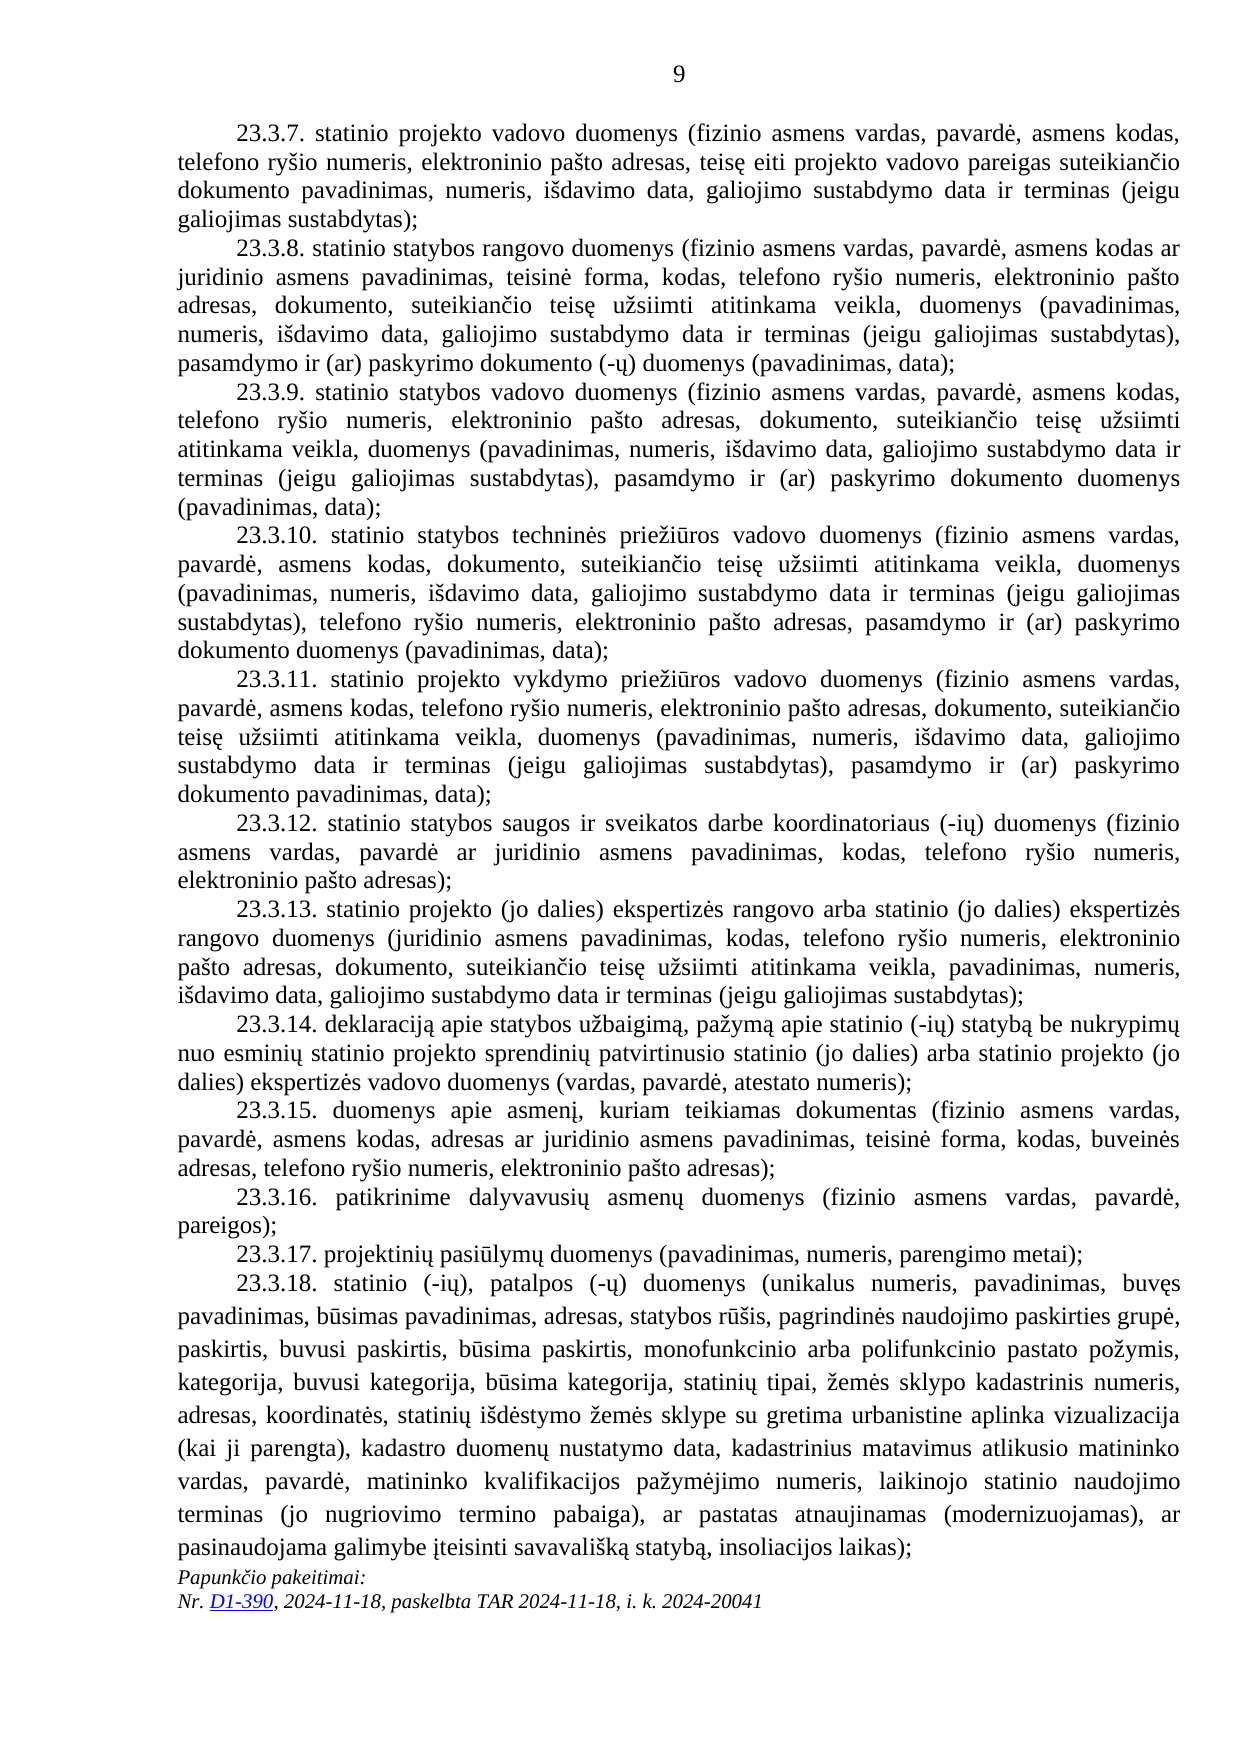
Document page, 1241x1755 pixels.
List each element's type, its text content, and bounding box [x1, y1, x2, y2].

text Nr. D1-390, 2024-11-18, paskelbta TAR 2024-11-18, i. k. 2024-20041 [177, 1589, 1181, 1613]
text 23.3.14. deklaraciją apie statybos užbaigimą, pažymą apie statinio (-ių) statybą be nukrypimų nuo esminių statinio projekto sprendinių patvirtinusio statinio (jo dalies) arba statinio projekto (jo dalies) ekspertizės vadovo duomenys (vardas, pavardė, atestato numeris); [177, 1009, 1181, 1096]
text 23.3.9. statinio statybos vadovo duomenys (fizinio asmens vardas, pavardė, asmens kodas, telefono ryšio numeris, elektroninio pašto adresas, dokumento, suteikiančio teisę užsiimti atitinkama veikla, duomenys (pavadinimas, numeris, išdavimo data, galiojimo sustabdymo data ir terminas (jeigu galiojimas sustabdytas), pasamdymo ir (ar) paskyrimo dokumento duomenys (pavadinimas, data); [177, 377, 1181, 521]
text Papunkčio pakeitimai: [177, 1565, 1181, 1589]
text 23.3.15. duomenys apie asmenį, kuriam teikiamas dokumentas (fizinio asmens vardas, pavardė, asmens kodas, adresas ar juridinio asmens pavadinimas, teisinė forma, kodas, buveinės adresas, telefono ryšio numeris, elektroninio pašto adresas); [177, 1096, 1181, 1182]
text 23.3.18. statinio (-ių), patalpos (-ų) duomenys (unikalus numeris, pavadinimas, buvęs pavadinimas, būsimas pavadinimas, adresas, statybos rūšis, pagrindinės naudojimo paskirties grupė, paskirtis, buvusi paskirtis, būsima paskirtis, monofunkcinio arba polifunkcinio pastato požymis, kategorija, buvusi kategorija, būsima kategorija, statinių tipai, žemės sklypo kadastrinis numeris, adresas, koordinatės, statinių išdėstymo žemės sklype su gretima urbanistine aplinka vizualizacija (kai ji parengta), kadastro duomenų nustatymo data, kadastrinius matavimus atlikusio matininko vardas, pavardė, matininko kvalifikacijos pažymėjimo numeris, laikinojo statinio naudojimo terminas (jo nugriovimo termino pabaiga), ar pastatas atnaujinamas (modernizuojamas), ar pasinaudojama galimybe įteisinti savavališką statybą, insoliacijos laikas); [177, 1268, 1181, 1561]
text 23.3.7. statinio projekto vadovo duomenys (fizinio asmens vardas, pavardė, asmens kodas, telefono ryšio numeris, elektroninio pašto adresas, teisę eiti projekto vadovo pareigas suteikiančio dokumento pavadinimas, numeris, išdavimo data, galiojimo sustabdymo data ir terminas (jeigu galiojimas sustabdytas); [177, 118, 1181, 233]
text 23.3.11. statinio projekto vykdymo priežiūros vadovo duomenys (fizinio asmens vardas, pavardė, asmens kodas, telefono ryšio numeris, elektroninio pašto adresas, dokumento, suteikiančio teisę užsiimti atitinkama veikla, duomenys (pavadinimas, numeris, išdavimo data, galiojimo sustabdymo data ir terminas (jeigu galiojimas sustabdytas), pasamdymo ir (ar) paskyrimo dokumento pavadinimas, data); [177, 664, 1181, 808]
text 23.3.10. statinio statybos techninės priežiūros vadovo duomenys (fizinio asmens vardas, pavardė, asmens kodas, dokumento, suteikiančio teisę užsiimti atitinkama veikla, duomenys (pavadinimas, numeris, išdavimo data, galiojimo sustabdymo data ir terminas (jeigu galiojimas sustabdytas), telefono ryšio numeris, elektroninio pašto adresas, pasamdymo ir (ar) paskyrimo dokumento duomenys (pavadinimas, data); [177, 521, 1181, 664]
text 23.3.16. patikrinime dalyvavusių asmenų duomenys (fizinio asmens vardas, pavardė, pareigos); [177, 1182, 1181, 1239]
text 23.3.17. projektinių pasiūlymų duomenys (pavadinimas, numeris, parengimo metai); [177, 1239, 1181, 1268]
text 23.3.12. statinio statybos saugos ir sveikatos darbe koordinatoriaus (-ių) duomenys (fizinio asmens vardas, pavardė ar juridinio asmens pavadinimas, kodas, telefono ryšio numeris, elektroninio pašto adresas); [177, 808, 1181, 894]
text 23.3.13. statinio projekto (jo dalies) ekspertizės rangovo arba statinio (jo dalies) ekspertizės rangovo duomenys (juridinio asmens pavadinimas, kodas, telefono ryšio numeris, elektroninio pašto adresas, dokumento, suteikiančio teisę užsiimti atitinkama veikla, pavadinimas, numeris, išdavimo data, galiojimo sustabdymo data ir terminas (jeigu galiojimas sustabdytas); [177, 894, 1181, 1009]
text 23.3.8. statinio statybos rangovo duomenys (fizinio asmens vardas, pavardė, asmens kodas ar juridinio asmens pavadinimas, teisinė forma, kodas, telefono ryšio numeris, elektroninio pašto adresas, dokumento, suteikiančio teisę užsiimti atitinkama veikla, duomenys (pavadinimas, numeris, išdavimo data, galiojimo sustabdymo data ir terminas (jeigu galiojimas sustabdytas), pasamdymo ir (ar) paskyrimo dokumento (-ų) duomenys (pavadinimas, data); [177, 233, 1181, 377]
